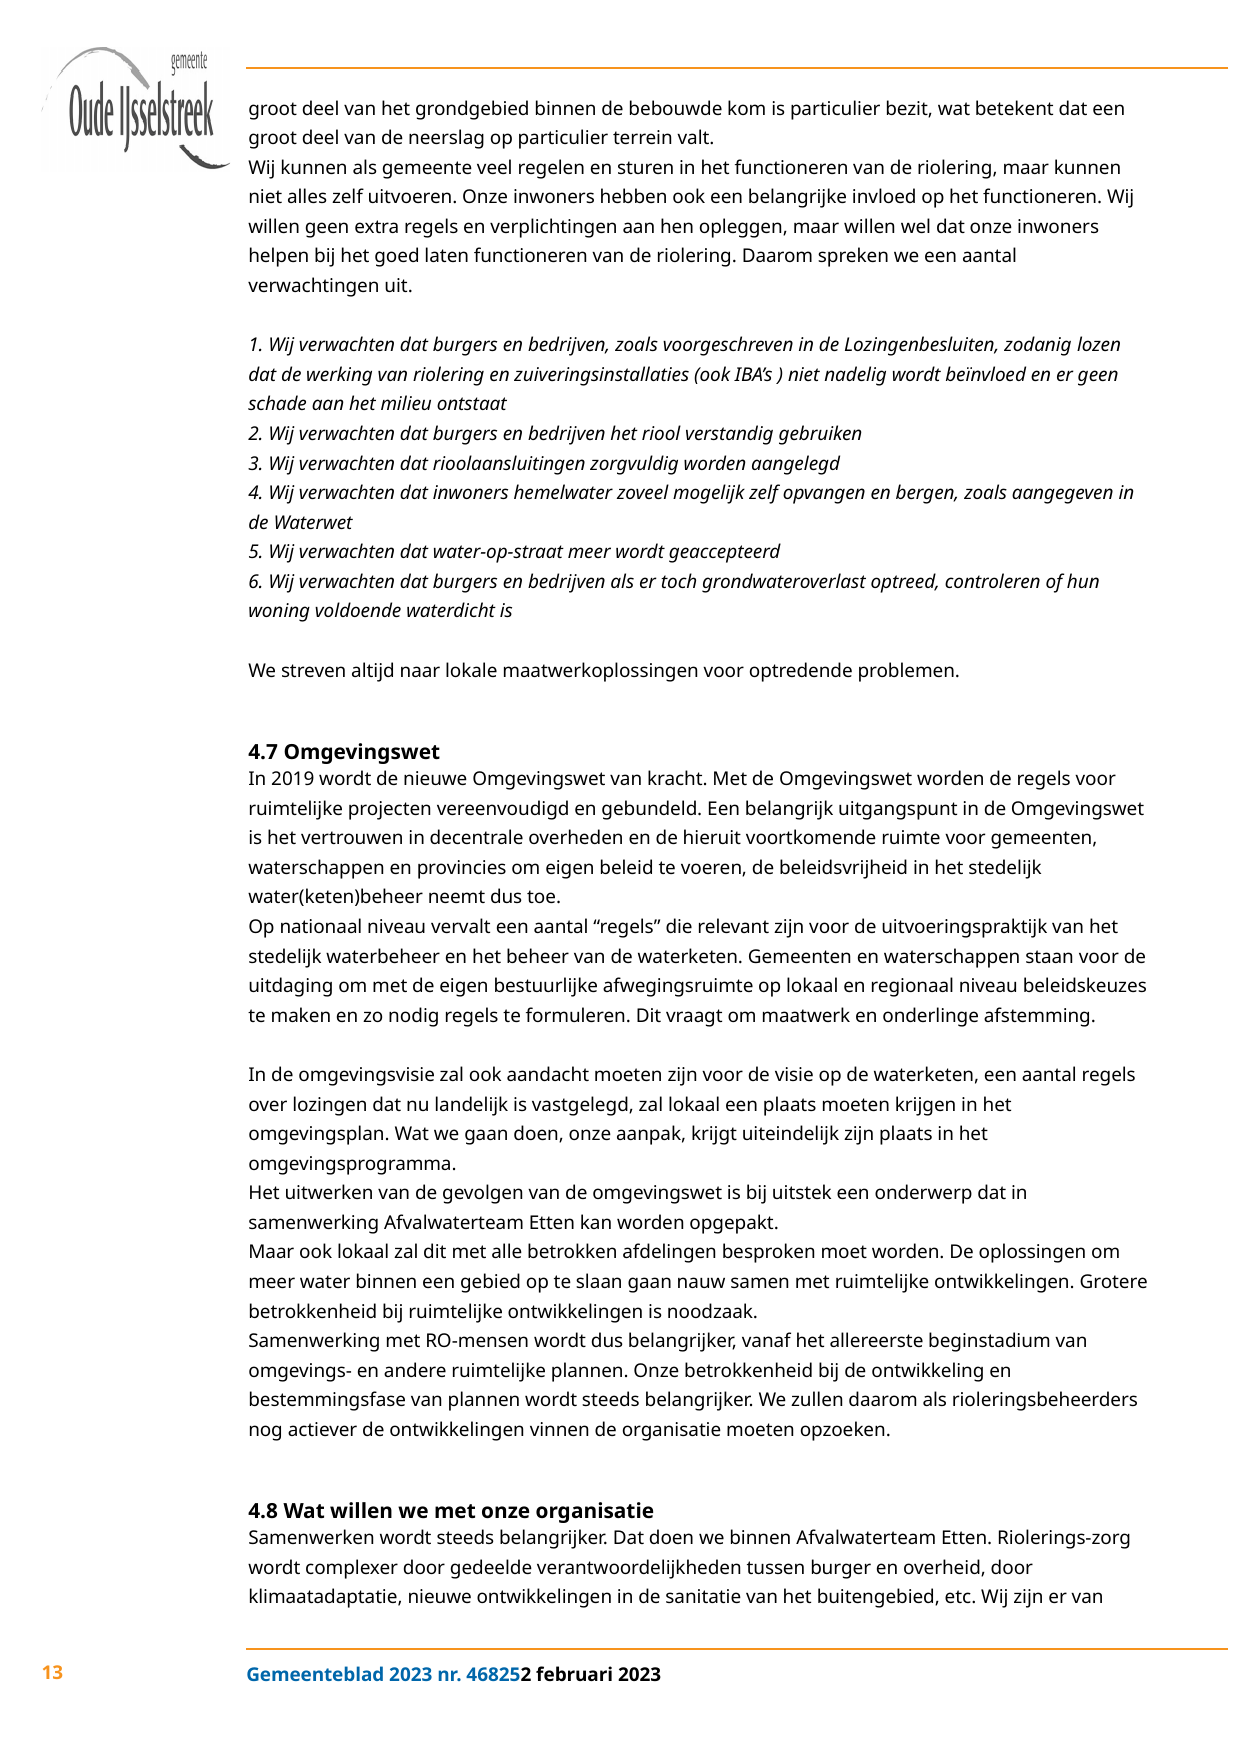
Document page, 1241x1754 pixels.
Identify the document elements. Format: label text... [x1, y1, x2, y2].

text 4.7 Omgevingswet [248, 737, 1152, 765]
text 4.8 Wat willen we met onze organisatie [248, 1496, 1152, 1524]
picture [41, 47, 231, 172]
text 2. Wij verwachten dat burgers en bedrijven het riool verstandig gebruiken [248, 420, 1152, 446]
text groot deel van het grondgebied binnen de bebouwde kom is particulier bezit, wat betekent dat een groot deel van de neerslag op particulier terrein valt. [248, 95, 1152, 150]
text Wij kunnen als gemeente veel regelen en sturen in het functioneren van de riolering, maar kunnen niet alles zelf uitvoeren. Onze inwoners hebben ook een belangrijke invloed op het functioneren. Wij willen geen extra regels en verplichtingen aan hen opleggen, maar willen wel dat onze inwoners helpen bij het goed laten functioneren van de riolering. Daarom spreken we een aantal verwachtingen uit. [248, 154, 1152, 298]
text Samenwerken wordt steeds belangrijker. Dat doen we binnen Afvalwaterteam Etten. Riolerings-zorg wordt complexer door gedeelde verantwoordelijkheden tussen burger en overheid, door klimaatadaptatie, nieuwe ontwikkelingen in de sanitatie van het buitengebied, etc. Wij zijn er van [248, 1524, 1152, 1609]
text 5. Wij verwachten dat water-op-straat meer wordt geaccepteerd [248, 538, 1152, 564]
text 4. Wij verwachten dat inwoners hemelwater zoveel mogelijk zelf opvangen en bergen, zoals aangegeven in de Waterwet [248, 479, 1152, 535]
text Op nationaal niveau vervalt een aantal “regels” die relevant zijn voor de uitvoeringspraktijk van het stedelijk waterbeheer en het beheer van de waterketen. Gemeenten en waterschappen staan voor de uitdaging om met de eigen bestuurlijke afwegingsruimte op lokaal en regionaal niveau beleidskeuzes te maken en zo nodig regels te formuleren. Dit vraagt om maatwerk en onderlinge afstemming. [248, 913, 1152, 1028]
text We streven altijd naar lokale maatwerkoplossingen voor optredende problemen. [248, 657, 1152, 683]
text 1. Wij verwachten dat burgers en bedrijven, zoals voorgeschreven in de Lozingenbesluiten, zodanig lozen dat de werking van riolering en zuiveringsinstallaties (ook IBA’s ) niet nadelig wordt beïnvloed en er geen schade aan het milieu ontstaat [248, 331, 1152, 416]
text 3. Wij verwachten dat rioolaansluitingen zorgvuldig worden aangelegd [248, 450, 1152, 476]
text Samenwerking met RO-mensen wordt dus belangrijker, vanaf het allereerste beginstadium van omgevings- en andere ruimtelijke plannen. Onze betrokkenheid bij de ontwikkeling en bestemmingsfase van plannen wordt steeds belangrijker. We zullen daarom als rioleringsbeheerders nog actiever de ontwikkelingen vinnen de organisatie moeten opzoeken. [248, 1327, 1152, 1442]
text 6. Wij verwachten dat burgers en bedrijven als er toch grondwateroverlast optreed, controleren of hun woning voldoende waterdicht is [248, 568, 1152, 623]
text Maar ook lokaal zal dit met alle betrokken afdelingen besproken moet worden. De oplossingen om meer water binnen een gebied op te slaan gaan nauw samen met ruimtelijke ontwikkelingen. Grotere betrokkenheid bij ruimtelijke ontwikkelingen is noodzaak. [248, 1239, 1152, 1323]
text In 2019 wordt de nieuwe Omgevingswet van kracht. Met de Omgevingswet worden de regels voor ruimtelijke projecten vereenvoudigd en gebundeld. Een belangrijk uitgangspunt in de Omgevingswet is het vertrouwen in decentrale overheden en de hieruit voortkomende ruimte voor gemeenten, waterschappen en provincies om eigen beleid te voeren, de beleidsvrijheid in het stedelijk water(keten)beheer neemt dus toe. [248, 765, 1152, 909]
text Het uitwerken van de gevolgen van de omgevingswet is bij uitstek een onderwerp dat in samenwerking Afvalwaterteam Etten kan worden opgepakt. [248, 1179, 1152, 1235]
text In de omgevingsvisie zal ook aandacht moeten zijn voor de visie op de waterketen, een aantal regels over lozingen dat nu landelijk is vastgelegd, zal lokaal een plaats moeten krijgen in het omgevingsplan. Wat we gaan doen, onze aanpak, krijgt uiteindelijk zijn plaats in het omgevingsprogramma. [248, 1061, 1152, 1176]
